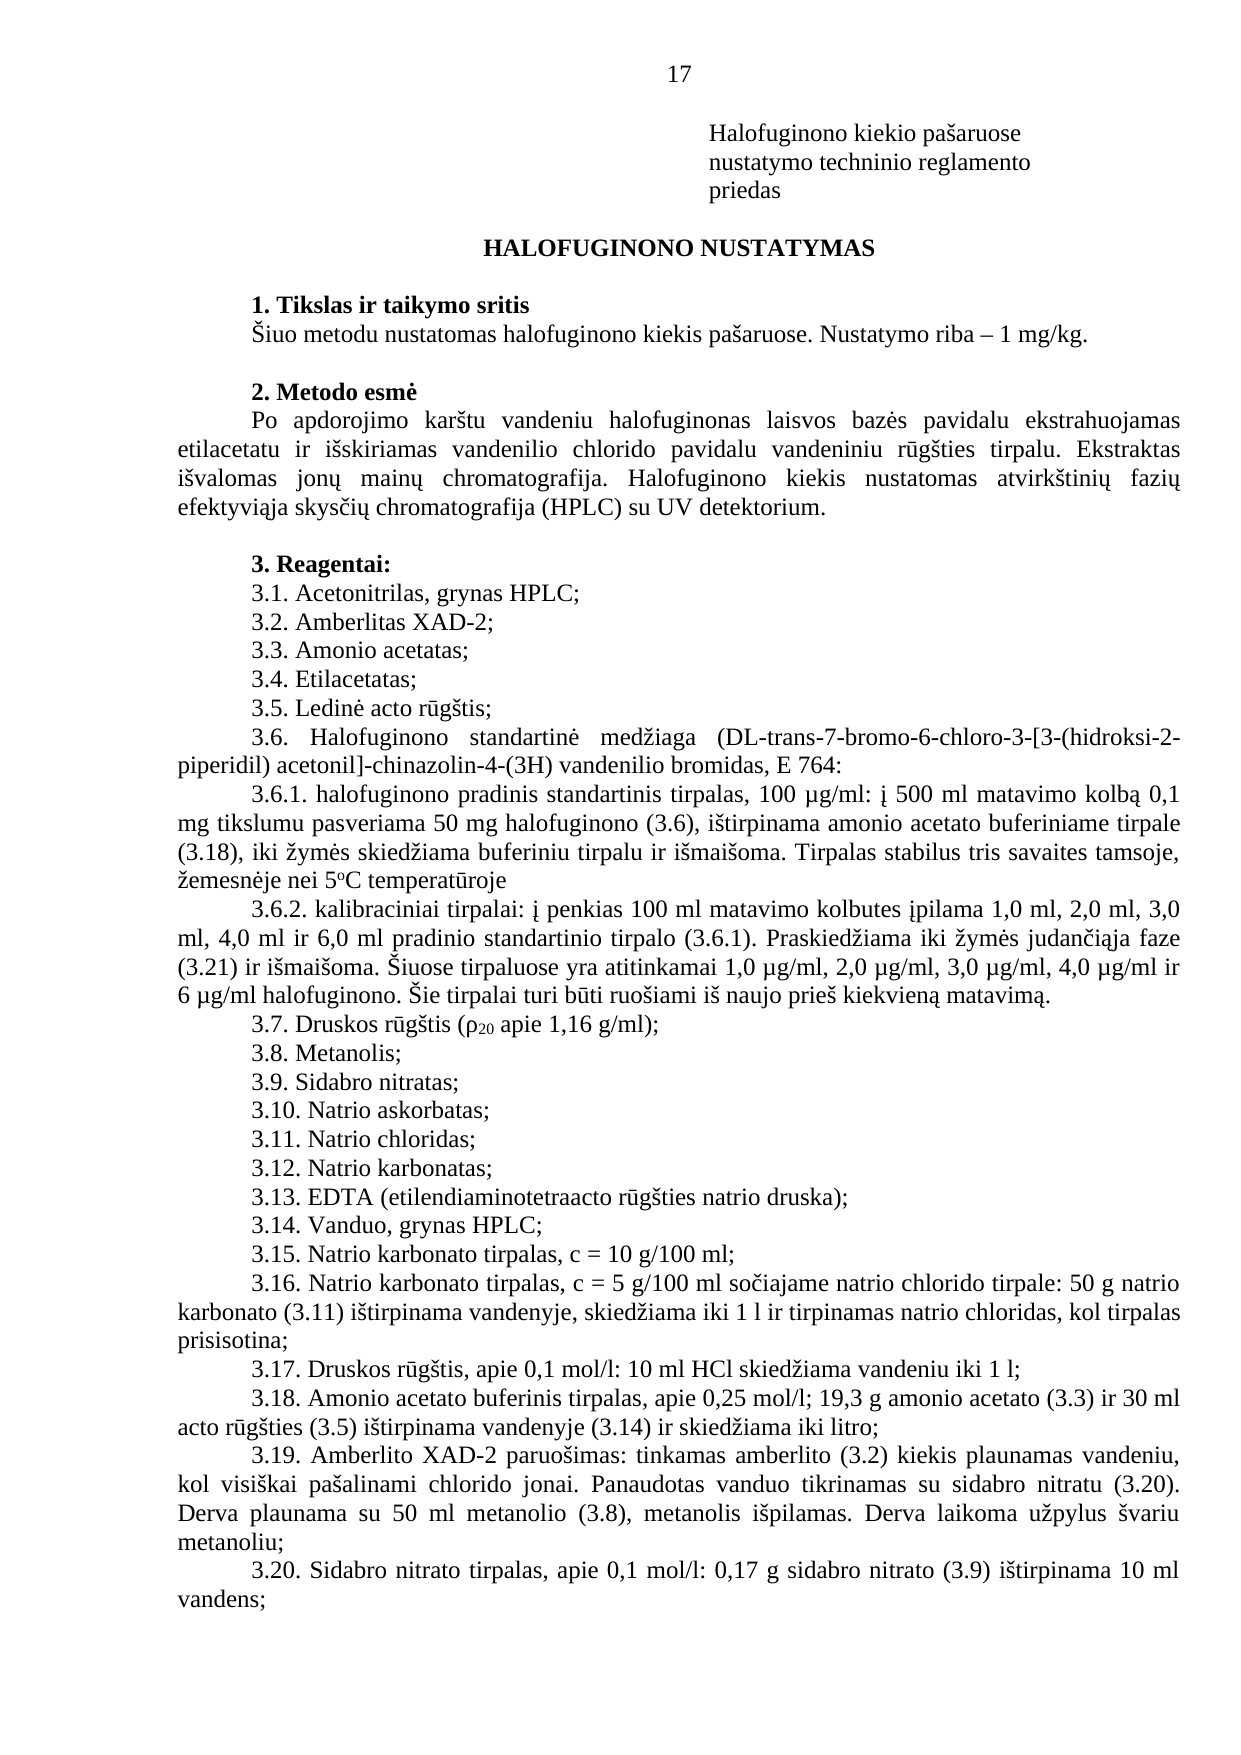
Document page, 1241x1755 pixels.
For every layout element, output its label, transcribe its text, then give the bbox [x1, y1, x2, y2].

text 3.11. Natrio chloridas; [177, 1124, 1181, 1153]
text priedas [177, 176, 1181, 204]
text 3.8. Metanolis; [177, 1038, 1181, 1067]
text 3.20. Sidabro nitrato tirpalas, apie 0,1 mol/l: 0,17 g sidabro nitrato (3.9) ištirpinama 10 ml vandens; [177, 1556, 1181, 1613]
text 3.12. Natrio karbonatas; [177, 1153, 1181, 1182]
text nustatymo techninio reglamento [177, 147, 1181, 176]
text 3.6. Halofuginono standartinė medžiaga (DL-trans-7-bromo-6-chloro-3-[3-(hidroksi-2-piperidil) acetonil]-chinazolin-4-(3H) vandenilio bromidas, E 764: [177, 722, 1181, 779]
text 3.13. EDTA (etilendiaminotetraacto rūgšties natrio druska); [177, 1182, 1181, 1211]
text 3.6.1. halofuginono pradinis standartinis tirpalas, 100 µg/ml: į 500 ml matavimo kolbą 0,1 mg tikslumu pasveriama 50 mg halofuginono (3.6), ištirpinama amonio acetato buferiniame tirpale (3.18), iki žymės skiedžiama buferiniu tirpalu ir išmaišoma. Tirpalas stabilus tris savaites tamsoje, žemesnėje nei 5oC temperatūroje [177, 779, 1181, 894]
text 3.18. Amonio acetato buferinis tirpalas, apie 0,25 mol/l; 19,3 g amonio acetato (3.3) ir 30 ml acto rūgšties (3.5) ištirpinama vandenyje (3.14) ir skiedžiama iki litro; [177, 1383, 1181, 1441]
text 3.19. Amberlito XAD-2 paruošimas: tinkamas amberlito (3.2) kiekis plaunamas vandeniu, kol visiškai pašalinami chlorido jonai. Panaudotas vanduo tikrinamas su sidabro nitratu (3.20). Derva plaunama su 50 ml metanolio (3.8), metanolis išpilamas. Derva laikoma užpylus švariu metanoliu; [177, 1441, 1181, 1556]
text 3. Reagentai: [177, 549, 1181, 578]
text Halofuginono kiekio pašaruose [177, 118, 1181, 147]
text 3.15. Natrio karbonato tirpalas, c = 10 g/100 ml; [177, 1239, 1181, 1268]
text 3.6.2. kalibraciniai tirpalai: į penkias 100 ml matavimo kolbutes įpilama 1,0 ml, 2,0 ml, 3,0 ml, 4,0 ml ir 6,0 ml pradinio standartinio tirpalo (3.6.1). Praskiedžiama iki žymės judančiąja faze (3.21) ir išmaišoma. Šiuose tirpaluose yra atitinkamai 1,0 µg/ml, 2,0 µg/ml, 3,0 µg/ml, 4,0 µg/ml ir 6 µg/ml halofuginono. Šie tirpalai turi būti ruošiami iš naujo prieš kiekvieną matavimą. [177, 894, 1181, 1009]
text 3.5. Ledinė acto rūgštis; [177, 693, 1181, 722]
text halofuginono nustatymas [177, 233, 1181, 262]
text 2. Metodo esmė [177, 377, 1181, 406]
text 3.17. Druskos rūgštis, apie 0,1 mol/l: 10 ml HCl skiedžiama vandeniu iki 1 l; [177, 1354, 1181, 1383]
text 3.3. Amonio acetatas; [177, 636, 1181, 664]
text 3.4. Etilacetatas; [177, 664, 1181, 693]
text 3.1. Acetonitrilas, grynas HPLC; [177, 578, 1181, 607]
text 3.14. Vanduo, grynas HPLC; [177, 1211, 1181, 1239]
text 3.2. Amberlitas XAD-2; [177, 607, 1181, 636]
text 3.10. Natrio askorbatas; [177, 1096, 1181, 1124]
text 3.16. Natrio karbonato tirpalas, c = 5 g/100 ml sočiajame natrio chlorido tirpale: 50 g natrio karbonato (3.11) ištirpinama vandenyje, skiedžiama iki 1 l ir tirpinamas natrio chloridas, kol tirpalas prisisotina; [177, 1268, 1181, 1354]
text 1. Tikslas ir taikymo sritis [177, 291, 1181, 319]
text 3.7. Druskos rūgštis (ρ20 apie 1,16 g/ml); [177, 1009, 1181, 1038]
text Po apdorojimo karštu vandeniu halofuginonas laisvos bazės pavidalu ekstrahuojamas etilacetatu ir išskiriamas vandenilio chlorido pavidalu vandeniniu rūgšties tirpalu. Ekstraktas išvalomas jonų mainų chromatografija. Halofuginono kiekis nustatomas atvirkštinių fazių efektyviąja skysčių chromatografija (HPLC) su UV detektorium. [177, 406, 1181, 521]
text Šiuo metodu nustatomas halofuginono kiekis pašaruose. Nustatymo riba – 1 mg/kg. [177, 319, 1181, 348]
text 3.9. Sidabro nitratas; [177, 1067, 1181, 1096]
